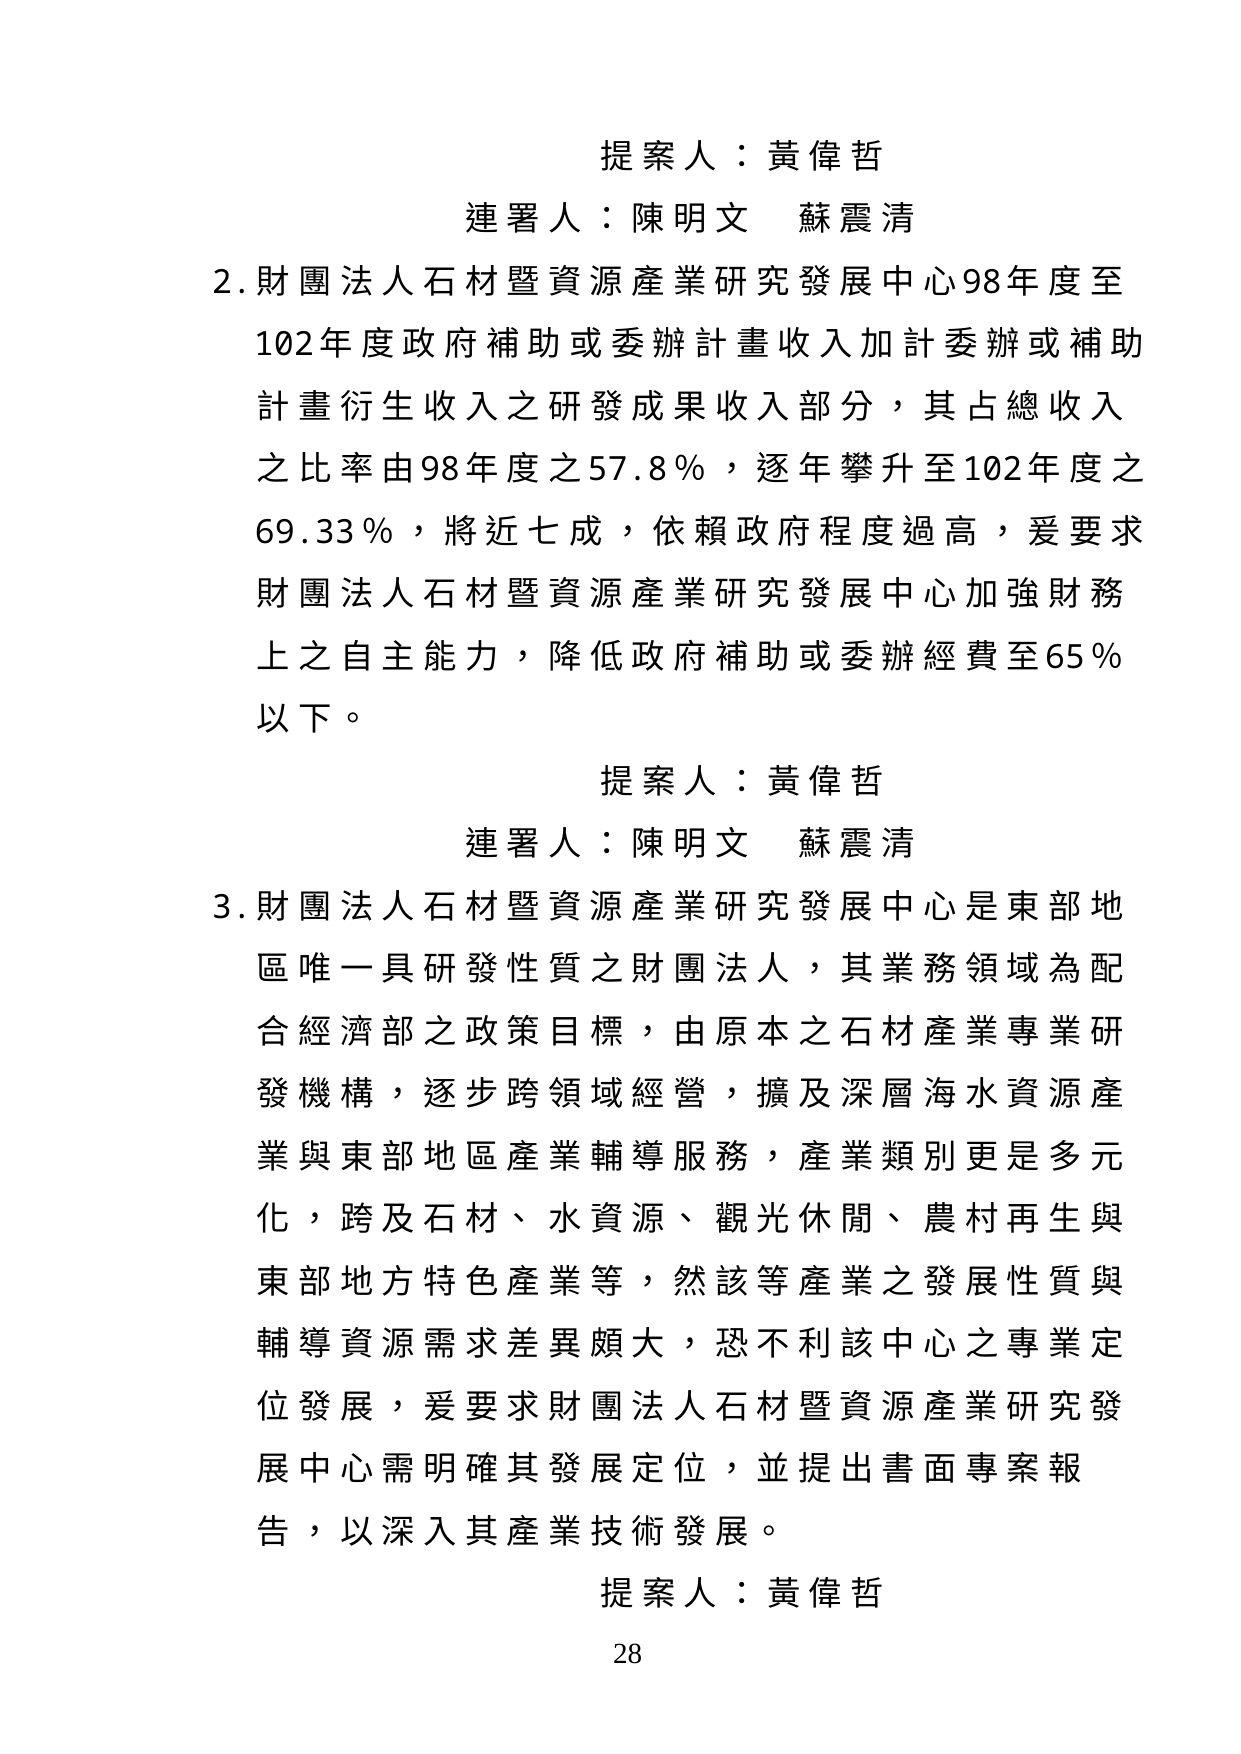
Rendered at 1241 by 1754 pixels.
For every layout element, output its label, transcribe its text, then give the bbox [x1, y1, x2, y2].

text 提案人：黃偉哲 [591, 737, 1131, 800]
text 3.財團法人石材暨資源產業研究發展中心是東部地區唯一具研發性質之財團法人，其業務領域為配合經濟部之政策目標，由原本之石材產業專業研發機構，逐步跨領域經營，擴及深層海水資源產業與東部地區產業輔導服務，產業類別更是多元化，跨及石材、水資源、觀光休閒、農村再生與東部地方特色產業等，然該等產業之發展性質與輔導資源需求差異頗大，恐不利該中心之專業定位發展，爰要求財團法人石材暨資源產業研究發展中心需明確其發展定位，並提出書面專案報告，以深入其產業技術發展。 [210, 862, 1148, 1550]
text 提案人：黃偉哲 [591, 1550, 1131, 1612]
text 連署人：陳明文 蘇震清 [453, 175, 1131, 237]
text 連署人：陳明文 蘇震清 [453, 800, 1131, 862]
text 提案人：黃偉哲 [591, 112, 1131, 175]
text 2.財團法人石材暨資源產業研究發展中心98年度至102年度政府補助或委辦計畫收入加計委辦或補助計畫衍生收入之研發成果收入部分，其占總收入之比率由98年度之57.8％，逐年攀升至102年度之69.33％，將近七成，依賴政府程度過高，爰要求財團法人石材暨資源產業研究發展中心加強財務上之自主能力，降低政府補助或委辦經費至65％以下。 [210, 237, 1148, 737]
